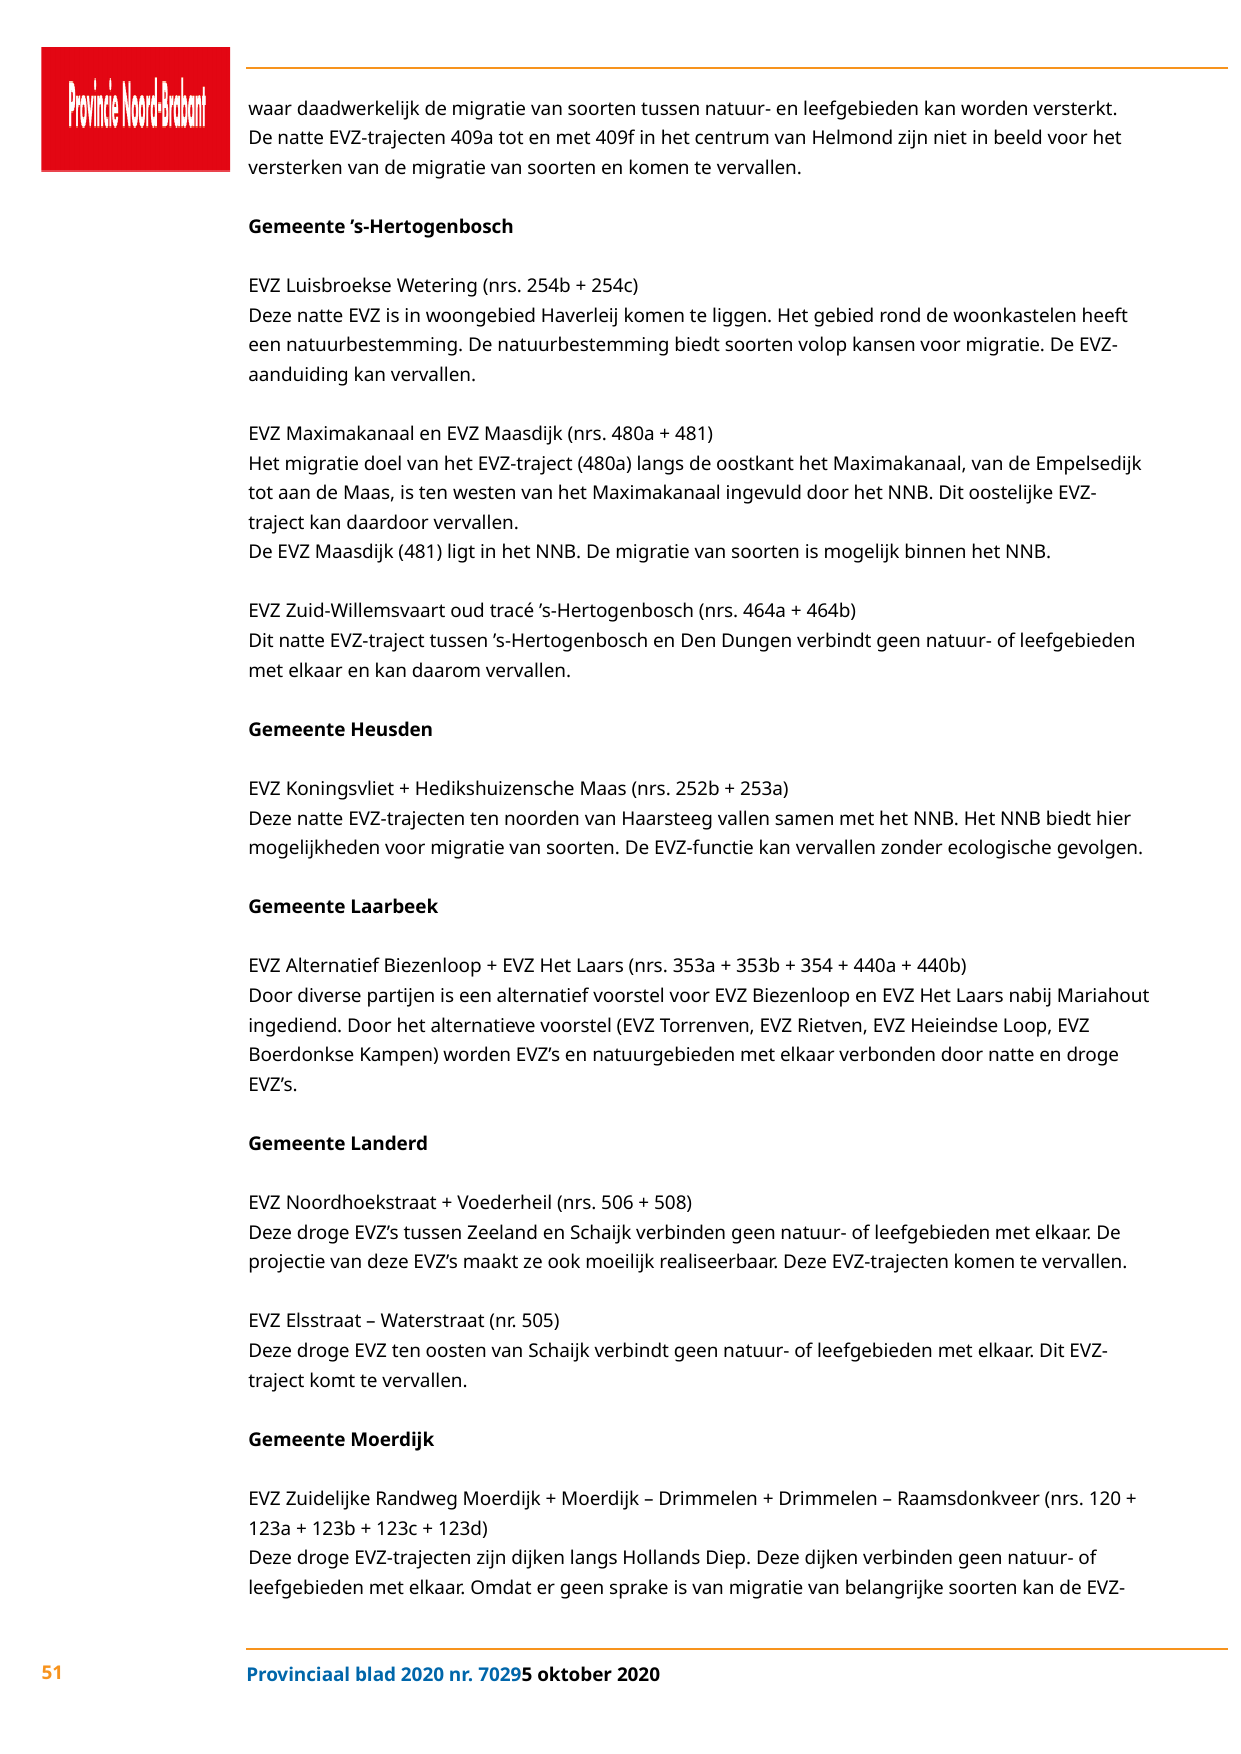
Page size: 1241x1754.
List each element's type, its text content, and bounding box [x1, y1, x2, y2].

text Gemeente ’s-Hertogenbosch [248, 213, 1152, 239]
picture [41, 47, 231, 172]
text waar daadwerkelijk de migratie van soorten tussen natuur- en leefgebieden kan worden versterkt. [248, 95, 1152, 121]
text Deze droge EVZ-trajecten zijn dijken langs Hollands Diep. Deze dijken verbinden geen natuur- of leefgebieden met elkaar. Omdat er geen sprake is van migratie van belangrijke soorten kan de EVZ- [248, 1544, 1152, 1600]
text EVZ Zuid-Willemsvaart oud tracé ’s-Hertogenbosch (nrs. 464a + 464b) [248, 598, 1152, 623]
text Deze droge EVZ ten oosten van Schaijk verbindt geen natuur- of leefgebieden met elkaar. Dit EVZ-traject komt te vervallen. [248, 1337, 1152, 1393]
text EVZ Maximakanaal en EVZ Maasdijk (nrs. 480a + 481) [248, 420, 1152, 446]
text EVZ Noordhoekstraat + Voederheil (nrs. 506 + 508) [248, 1189, 1152, 1215]
text Deze droge EVZ’s tussen Zeeland en Schaijk verbinden geen natuur- of leefgebieden met elkaar. De projectie van deze EVZ’s maakt ze ook moeilijk realiseerbaar. Deze EVZ-trajecten komen te vervallen. [248, 1219, 1152, 1274]
text Gemeente Moerdijk [248, 1426, 1152, 1452]
text EVZ Luisbroekse Wetering (nrs. 254b + 254c) [248, 272, 1152, 298]
text EVZ Elsstraat – Waterstraat (nr. 505) [248, 1308, 1152, 1333]
text Het migratie doel van het EVZ-traject (480a) langs de oostkant het Maximakanaal, van de Empelsedijk tot aan de Maas, is ten westen van het Maximakanaal ingevuld door het NNB. Dit oostelijke EVZ-traject kan daardoor vervallen. [248, 450, 1152, 535]
text Gemeente Laarbeek [248, 893, 1152, 919]
text Door diverse partijen is een alternatief voorstel voor EVZ Biezenloop en EVZ Het Laars nabij Mariahout ingediend. Door het alternatieve voorstel (EVZ Torrenven, EVZ Rietven, EVZ Heieindse Loop, EVZ Boerdonkse Kampen) worden EVZ’s en natuurgebieden met elkaar verbonden door natte en droge EVZ’s. [248, 982, 1152, 1097]
text Deze natte EVZ is in woongebied Haverleij komen te liggen. Het gebied rond de woonkastelen heeft een natuurbestemming. De natuurbestemming biedt soorten volop kansen voor migratie. De EVZ-aanduiding kan vervallen. [248, 302, 1152, 387]
text Gemeente Heusden [248, 716, 1152, 742]
text Gemeente Landerd [248, 1130, 1152, 1156]
text De natte EVZ-trajecten 409a tot en met 409f in het centrum van Helmond zijn niet in beeld voor het versterken van de migratie van soorten en komen te vervallen. [248, 124, 1152, 180]
text EVZ Zuidelijke Randweg Moerdijk + Moerdijk – Drimmelen + Drimmelen – Raamsdonkveer (nrs. 120 + 123a + 123b + 123c + 123d) [248, 1485, 1152, 1541]
text EVZ Koningsvliet + Hedikshuizensche Maas (nrs. 252b + 253a) [248, 775, 1152, 801]
text EVZ Alternatief Biezenloop + EVZ Het Laars (nrs. 353a + 353b + 354 + 440a + 440b) [248, 953, 1152, 978]
text Deze natte EVZ-trajecten ten noorden van Haarsteeg vallen samen met het NNB. Het NNB biedt hier mogelijkheden voor migratie van soorten. De EVZ-functie kan vervallen zonder ecologische gevolgen. [248, 805, 1152, 860]
text De EVZ Maasdijk (481) ligt in het NNB. De migratie van soorten is mogelijk binnen het NNB. [248, 538, 1152, 564]
text Dit natte EVZ-traject tussen ’s-Hertogenbosch en Den Dungen verbindt geen natuur- of leefgebieden met elkaar en kan daarom vervallen. [248, 627, 1152, 683]
